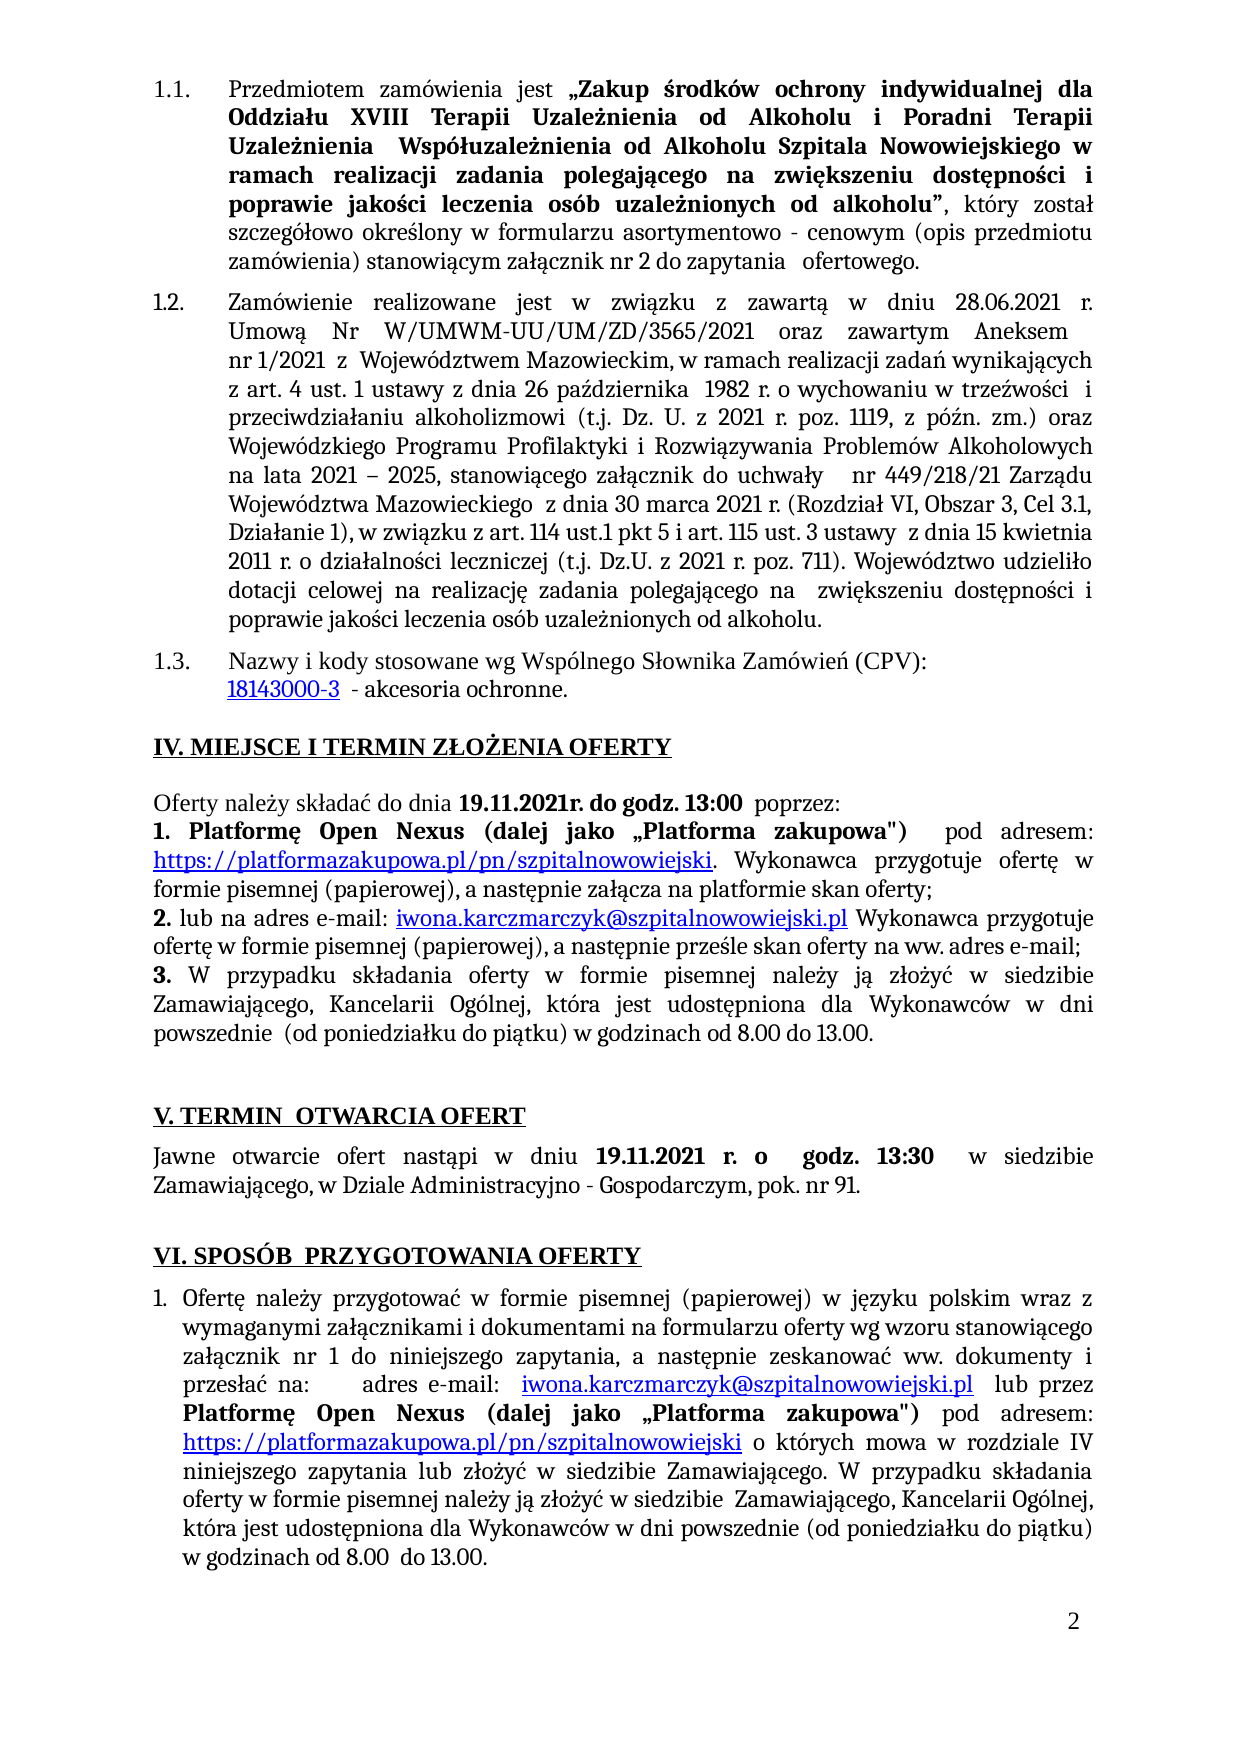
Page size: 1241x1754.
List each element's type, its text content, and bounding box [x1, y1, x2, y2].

text IV. MIEJSCE I TERMIN ZŁOŻENIA OFERTY [153, 732, 1094, 761]
list Ofertę należy przygotować w formie pisemnej (papierowej) w języku polskim wraz z wymaganymi załącznikami i dokumentami na formularzu oferty wg wzoru stanowiącego załącznik nr 1 do niniejszego zapytania, a następnie zeskanować ww. dokumenty i przesłać na: adres e-mail: iwona.karczmarczyk@szpitalnowowiejski.pl lub przez Platformę Open Nexus (dalej jako „Platforma zakupowa") pod adresem: https://platformazakupowa.pl/pn/szpitalnowowiejski o których mowa w rozdziale IV niniejszego zapytania lub złożyć w siedzibie Zamawiającego. W przypadku składania oferty w formie pisemnej należy ją złożyć w siedzibie Zamawiającego, Kancelarii Ogólnej, która jest udostępniona dla Wykonawców w dni powszednie (od poniedziałku do piątku) w godzinach od 8.00 do 13.00. [153, 1284, 1094, 1572]
text 1. Platformę Open Nexus (dalej jako „Platforma zakupowa") pod adresem: https://platformazakupowa.pl/pn/szpitalnowowiejski. Wykonawca przygotuje ofertę w formie pisemnej (papierowej), a następnie załącza na platformie skan oferty; [153, 817, 1094, 903]
list Zamówienie realizowane jest w związku z zawartą w dniu 28.06.2021 r. Umową Nr W/UMWM-UU/UM/ZD/3565/2021 oraz zawartym Aneksem nr 1/2021 z Województwem Mazowieckim, w ramach realizacji zadań wynikających z art. 4 ust. 1 ustawy z dnia 26 października 1982 r. o wychowaniu w trzeźwości i przeciwdziałaniu alkoholizmowi (t.j. Dz. U. z 2021 r. poz. 1119, z późn. zm.) oraz Wojewódzkiego Programu Profilaktyki i Rozwiązywania Problemów Alkoholowych na lata 2021 – 2025, stanowiącego załącznik do uchwały nr 449/218/21 Zarządu Województwa Mazowieckiego z dnia 30 marca 2021 r. (Rozdział VI, Obszar 3, Cel 3.1, Działanie 1), w związku z art. 114 ust.1 pkt 5 i art. 115 ust. 3 ustawy z dnia 15 kwietnia 2011 r. o działalności leczniczej (t.j. Dz.U. z 2021 r. poz. 711). Województwo udzieliło dotacji celowej na realizację zadania polegającego na zwiększeniu dostępności i poprawie jakości leczenia osób uzależnionych od alkoholu. [153, 288, 1094, 633]
text Jawne otwarcie ofert nastąpi w dniu 19.11.2021 r. o godz. 13:30 w siedzibie Zamawiającego, w Dziale Administracyjno - Gospodarczym, pok. nr 91. [153, 1142, 1094, 1200]
text 2. lub na adres e-mail: iwona.karczmarczyk@szpitalnowowiejski.pl Wykonawca przygotuje ofertę w formie pisemnej (papierowej), a następnie prześle skan oferty na ww. adres e-mail; [153, 903, 1094, 961]
text VI. SPOSÓB PRZYGOTOWANIA OFERTY [153, 1241, 1094, 1270]
list Nazwy i kody stosowane wg Wspólnego Słownika Zamówień (CPV): [153, 646, 1094, 674]
text 3. W przypadku składania oferty w formie pisemnej należy ją złożyć w siedzibie Zamawiającego, Kancelarii Ogólnej, która jest udostępniona dla Wykonawców w dni powszednie (od poniedziałku do piątku) w godzinach od 8.00 do 13.00. [153, 961, 1094, 1047]
text 18143000-3 - akcesoria ochronne. [227, 674, 1094, 703]
text V. TERMIN OTWARCIA OFERT [153, 1101, 1094, 1130]
list Przedmiotem zamówienia jest „Zakup środków ochrony indywidualnej dla Oddziału XVIII Terapii Uzależnienia od Alkoholu i Poradni Terapii Uzależnienia Współuzależnienia od Alkoholu Szpitala Nowowiejskiego w ramach realizacji zadania polegającego na zwiększeniu dostępności i poprawie jakości leczenia osób uzależnionych od alkoholu”, który został szczegółowo określony w formularzu asortymentowo - cenowym (opis przedmiotu zamówienia) stanowiącym załącznik nr 2 do zapytania ofertowego. [153, 74, 1094, 276]
text Oferty należy składać do dnia 19.11.2021r. do godz. 13:00 poprzez: [153, 788, 1094, 817]
